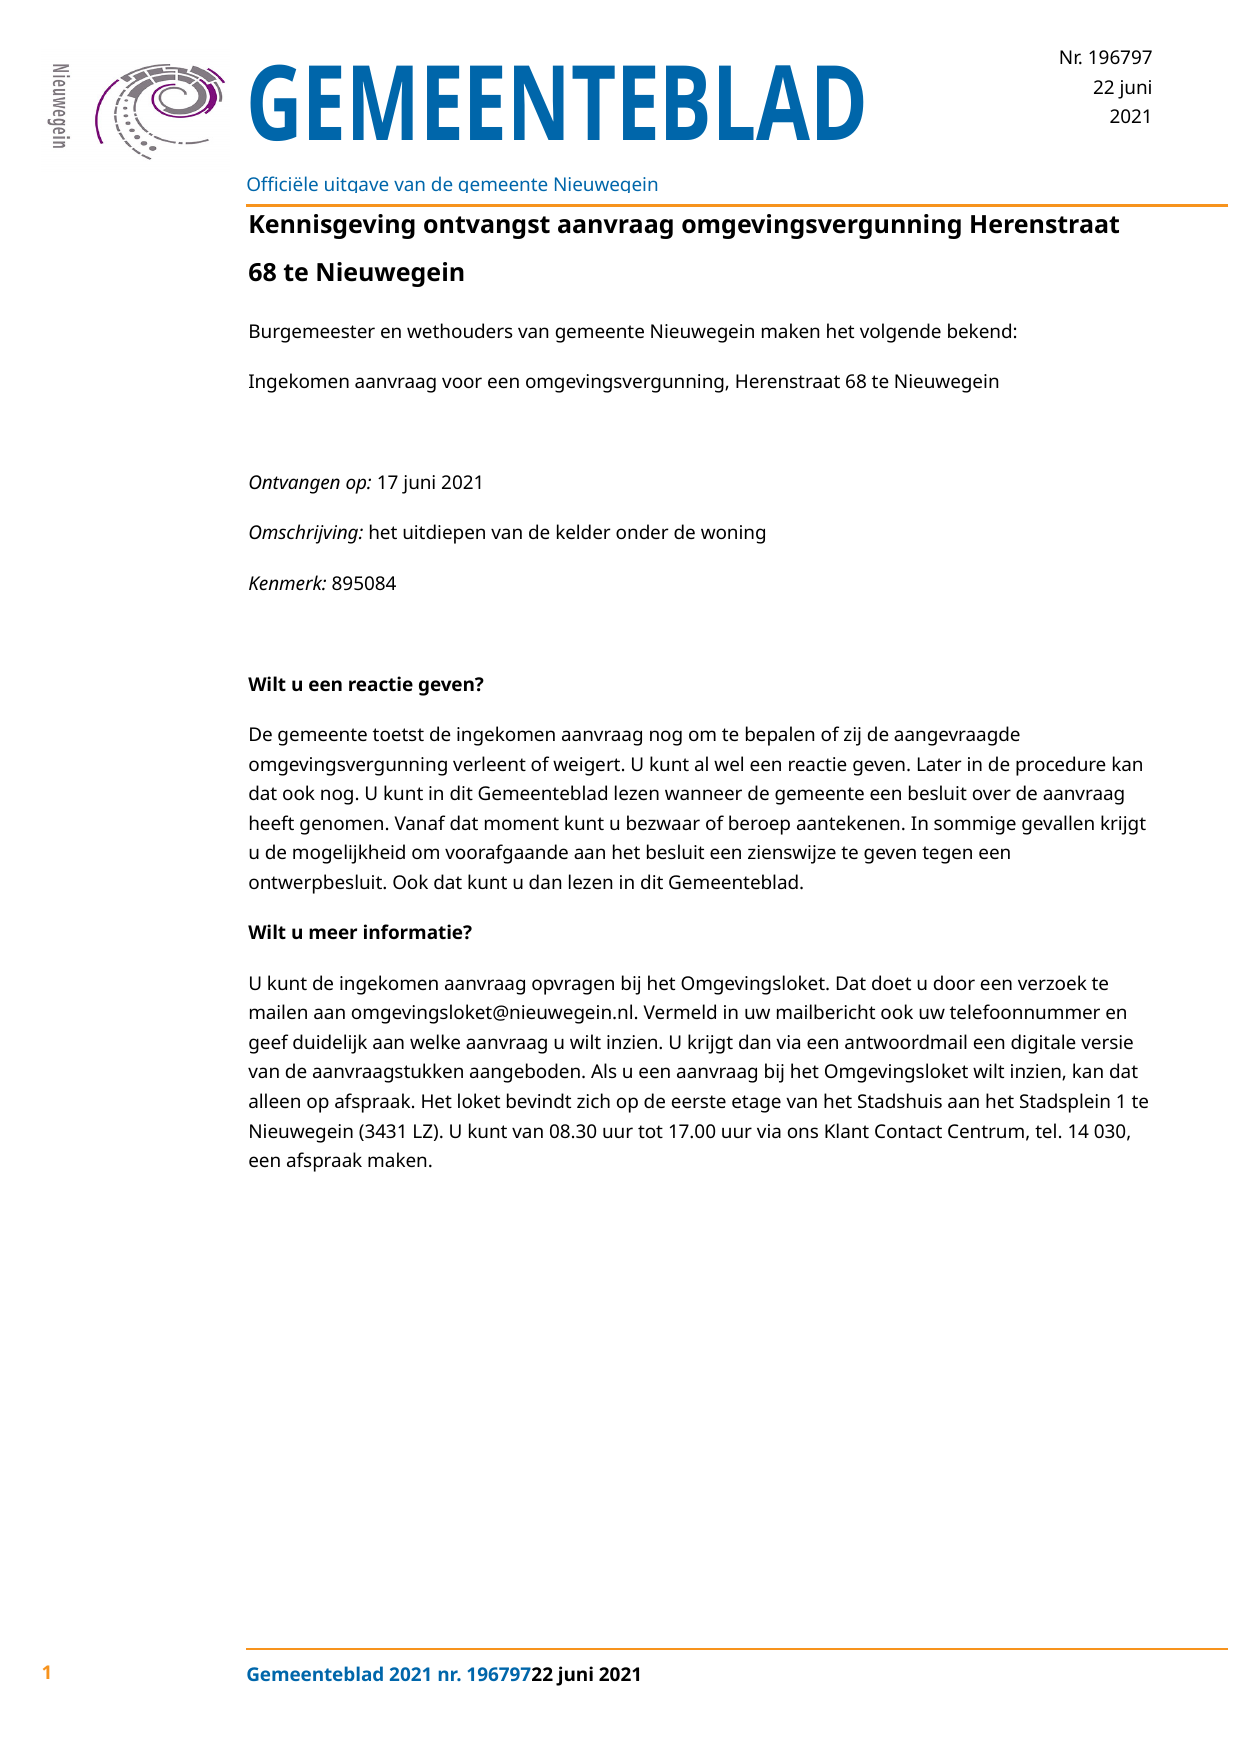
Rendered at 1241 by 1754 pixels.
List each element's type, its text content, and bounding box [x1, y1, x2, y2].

text Kenmerk: 895084 [248, 570, 1152, 596]
text Ontvangen op: 17 juni 2021 [248, 469, 1152, 495]
text U kunt de ingekomen aanvraag opvragen bij het Omgevingsloket. Dat doet u door een verzoek te mailen aan omgevingsloket@nieuwegein.nl. Vermeld in uw mailbericht ook uw telefoonnummer en geef duidelijk aan welke aanvraag u wilt inzien. U krijgt dan via een antwoordmail een digitale versie van de aanvraagstukken aangeboden. Als u een aanvraag bij het Omgevingsloket wilt inzien, kan dat alleen op afspraak. Het loket bevindt zich op de eerste etage van het Stadshuis aan het Stadsplein 1 te Nieuwegein (3431 LZ). U kunt van 08.30 uur tot 17.00 uur via ons Klant Contact Centrum, tel. 14 030, een afspraak maken. [248, 970, 1152, 1173]
picture [41, 47, 231, 172]
text Ingekomen aanvraag voor een omgevingsvergunning, Herenstraat 68 te Nieuwegein [248, 368, 1152, 394]
text Wilt u een reactie geven? [248, 671, 1152, 697]
text Wilt u meer informatie? [248, 919, 1152, 945]
text Omschrijving: het uitdiepen van de kelder onder de woning [248, 519, 1152, 545]
text Burgemeester en wethouders van gemeente Nieuwegein maken het volgende bekend: [248, 318, 1152, 344]
text Kennisgeving ontvangst aanvraag omgevingsvergunning Herenstraat 68 te Nieuwegein [248, 207, 1152, 288]
text De gemeente toetst de ingekomen aanvraag nog om te bepalen of zij de aangevraagde omgevingsvergunning verleent of weigert. U kunt al wel een reactie geven. Later in de procedure kan dat ook nog. U kunt in dit Gemeenteblad lezen wanneer de gemeente een besluit over de aanvraag heeft genomen. Vanaf dat moment kunt u bezwaar of beroep aantekenen. In sommige gevallen krijgt u de mogelijkheid om voorafgaande aan het besluit een zienswijze te geven tegen een ontwerpbesluit. Ook dat kunt u dan lezen in dit Gemeenteblad. [248, 721, 1152, 895]
